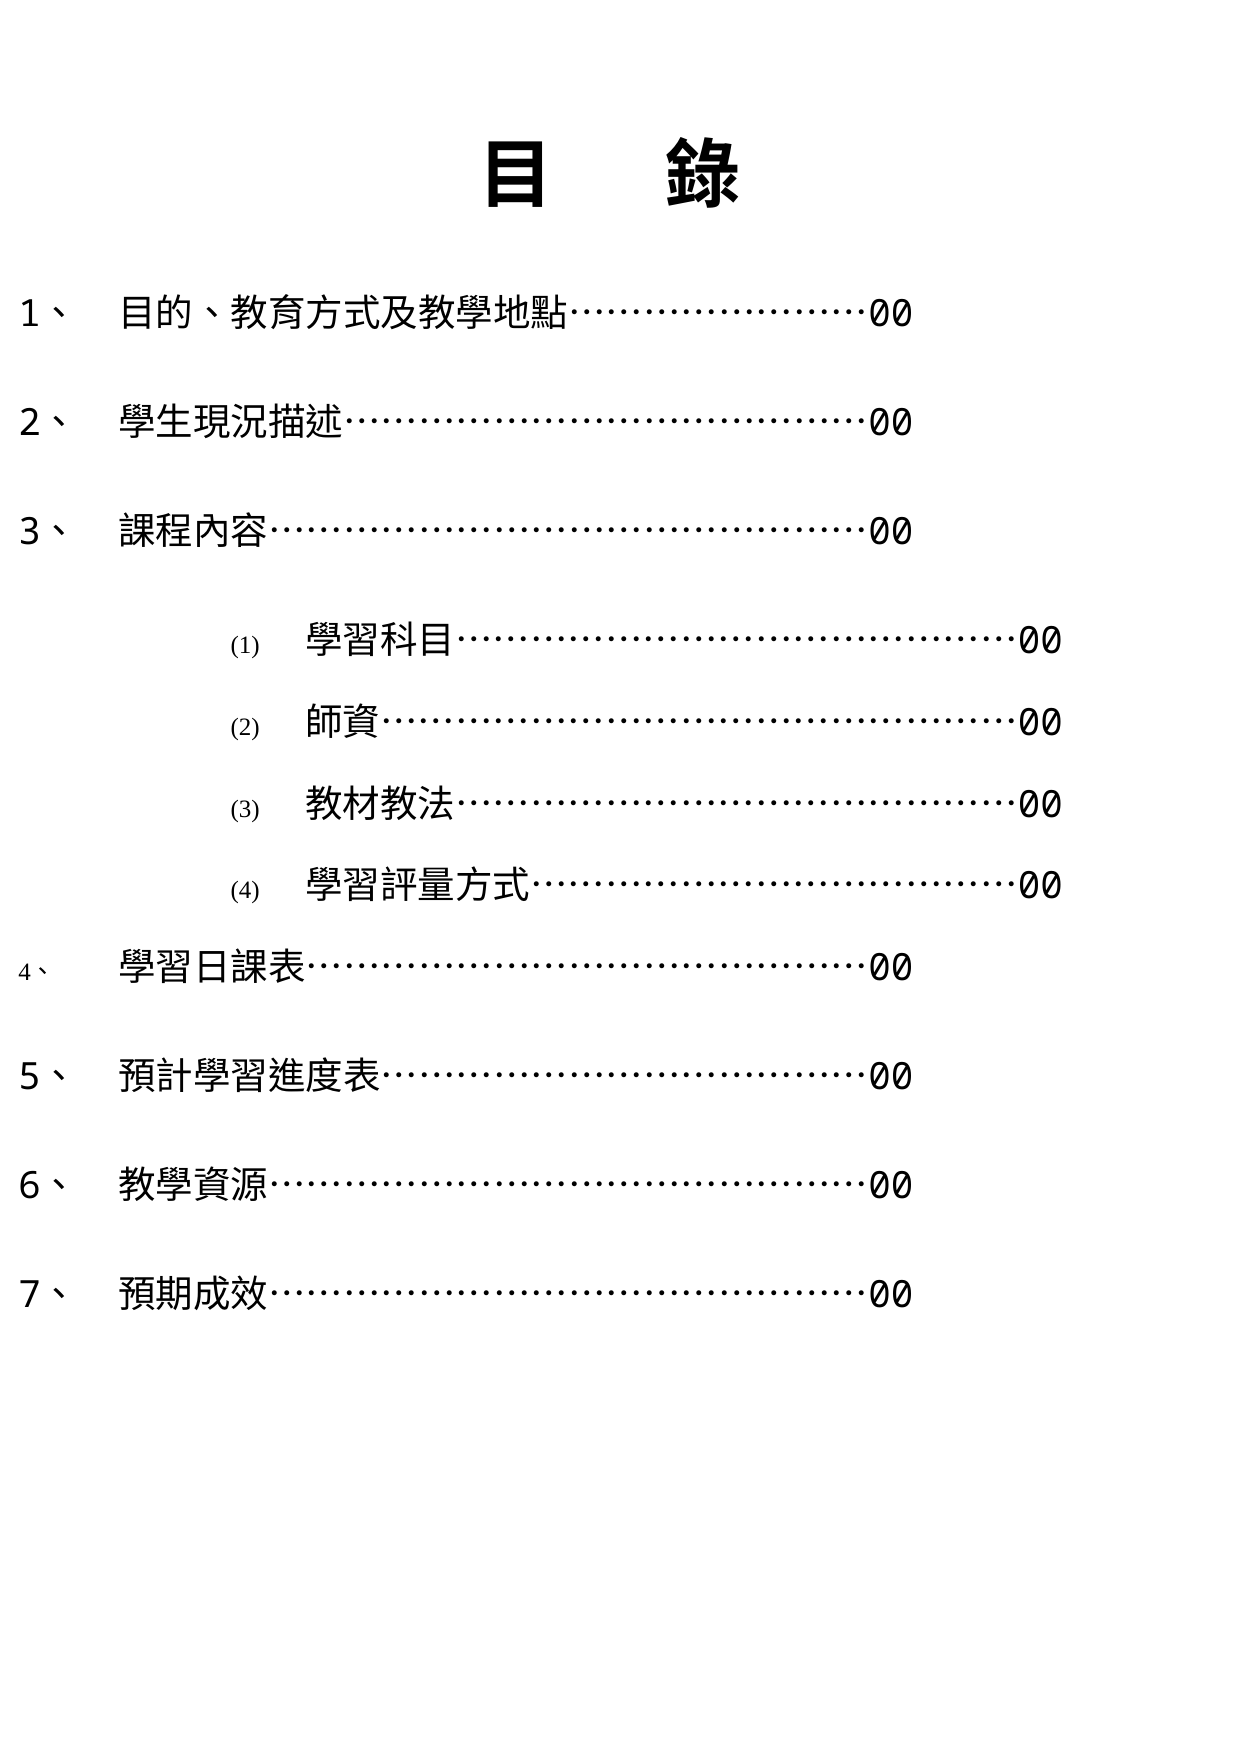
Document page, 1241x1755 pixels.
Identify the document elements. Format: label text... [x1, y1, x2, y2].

list 學習科目………………………………………00 [230, 610, 1100, 665]
list 預計學習進度表…………………………………00 [18, 1046, 1100, 1100]
list 預期成效…………………………………………00 [18, 1264, 1100, 1318]
text 目 錄 [118, 96, 1100, 221]
list 學生現況描述……………………………………00 [18, 392, 1100, 447]
list 學習日課表………………………………………00 [18, 937, 1100, 991]
list 目的、教育方式及教學地點……………………00 [18, 283, 1071, 338]
list 教材教法………………………………………00 [230, 773, 1100, 828]
list 學習評量方式…………………………………00 [230, 855, 1100, 910]
list 師資……………………………………………00 [230, 692, 1100, 746]
list 課程內容…………………………………………00 [18, 501, 1100, 556]
list 教學資源…………………………………………00 [18, 1155, 1100, 1209]
